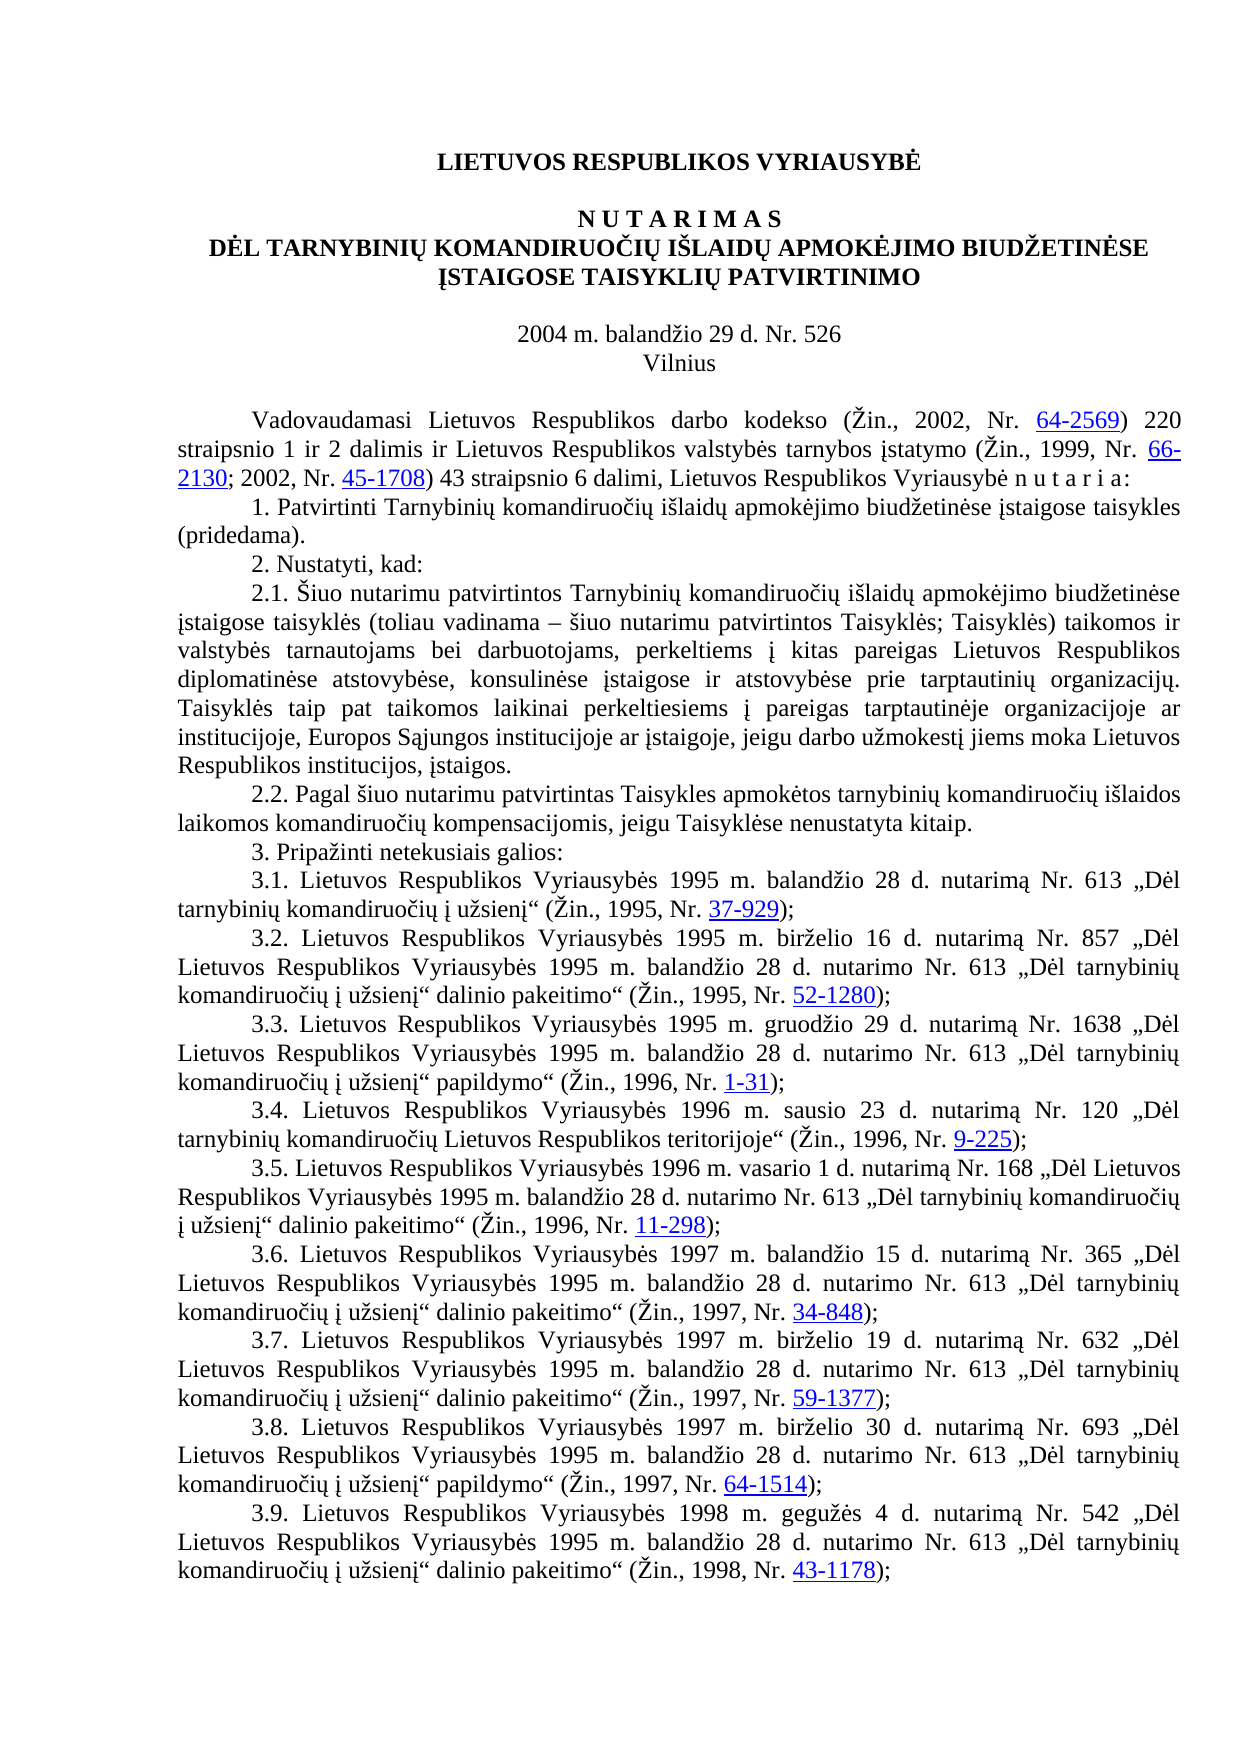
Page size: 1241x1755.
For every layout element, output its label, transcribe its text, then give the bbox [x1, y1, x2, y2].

text 3.4. Lietuvos Respublikos Vyriausybės 1996 m. sausio 23 d. nutarimą Nr. 120 „Dėl tarnybinių komandiruočių Lietuvos Respublikos teritorijoje“ (Žin., 1996, Nr. 9-225); [177, 1096, 1181, 1153]
text N U T A R I M A S [177, 204, 1181, 233]
text 3.3. Lietuvos Respublikos Vyriausybės 1995 m. gruodžio 29 d. nutarimą Nr. 1638 „Dėl Lietuvos Respublikos Vyriausybės 1995 m. balandžio 28 d. nutarimo Nr. 613 „Dėl tarnybinių komandiruočių į užsienį“ papildymo“ (Žin., 1996, Nr. 1-31); [177, 1009, 1181, 1096]
text 3.9. Lietuvos Respublikos Vyriausybės 1998 m. gegužės 4 d. nutarimą Nr. 542 „Dėl Lietuvos Respublikos Vyriausybės 1995 m. balandžio 28 d. nutarimo Nr. 613 „Dėl tarnybinių komandiruočių į užsienį“ dalinio pakeitimo“ (Žin., 1998, Nr. 43-1178); [177, 1498, 1181, 1584]
text 3.7. Lietuvos Respublikos Vyriausybės 1997 m. birželio 19 d. nutarimą Nr. 632 „Dėl Lietuvos Respublikos Vyriausybės 1995 m. balandžio 28 d. nutarimo Nr. 613 „Dėl tarnybinių komandiruočių į užsienį“ dalinio pakeitimo“ (Žin., 1997, Nr. 59-1377); [177, 1326, 1181, 1412]
text 3.5. Lietuvos Respublikos Vyriausybės 1996 m. vasario 1 d. nutarimą Nr. 168 „Dėl Lietuvos Respublikos Vyriausybės 1995 m. balandžio 28 d. nutarimo Nr. 613 „Dėl tarnybinių komandiruočių į užsienį“ dalinio pakeitimo“ (Žin., 1996, Nr. 11-298); [177, 1153, 1181, 1239]
text 3.1. Lietuvos Respublikos Vyriausybės 1995 m. balandžio 28 d. nutarimą Nr. 613 „Dėl tarnybinių komandiruočių į užsienį“ (Žin., 1995, Nr. 37-929); [177, 866, 1181, 923]
text LIETUVOS RESPUBLIKOS VYRIAUSYBĖ [177, 147, 1181, 176]
text 1. Patvirtinti Tarnybinių komandiruočių išlaidų apmokėjimo biudžetinėse įstaigose taisykles (pridedama). [177, 492, 1181, 549]
text 2.1. Šiuo nutarimu patvirtintos Tarnybinių komandiruočių išlaidų apmokėjimo biudžetinėse įstaigose taisyklės (toliau vadinama – šiuo nutarimu patvirtintos Taisyklės; Taisyklės) taikomos ir valstybės tarnautojams bei darbuotojams, perkeltiems į kitas pareigas Lietuvos Respublikos diplomatinėse atstovybėse, konsulinėse įstaigose ir atstovybėse prie tarptautinių organizacijų. Taisyklės taip pat taikomos laikinai perkeltiesiems į pareigas tarptautinėje organizacijoje ar institucijoje, Europos Sąjungos institucijoje ar įstaigoje, jeigu darbo užmokestį jiems moka Lietuvos Respublikos institucijos, įstaigos. [177, 578, 1181, 779]
text 3. Pripažinti netekusiais galios: [177, 837, 1181, 866]
text Vilnius [177, 348, 1181, 377]
text 2.2. Pagal šiuo nutarimu patvirtintas Taisykles apmokėtos tarnybinių komandiruočių išlaidos laikomos komandiruočių kompensacijomis, jeigu Taisyklėse nenustatyta kitaip. [177, 779, 1181, 837]
text 2. Nustatyti, kad: [177, 549, 1181, 578]
text 3.2. Lietuvos Respublikos Vyriausybės 1995 m. birželio 16 d. nutarimą Nr. 857 „Dėl Lietuvos Respublikos Vyriausybės 1995 m. balandžio 28 d. nutarimo Nr. 613 „Dėl tarnybinių komandiruočių į užsienį“ dalinio pakeitimo“ (Žin., 1995, Nr. 52-1280); [177, 923, 1181, 1009]
text 3.8. Lietuvos Respublikos Vyriausybės 1997 m. birželio 30 d. nutarimą Nr. 693 „Dėl Lietuvos Respublikos Vyriausybės 1995 m. balandžio 28 d. nutarimo Nr. 613 „Dėl tarnybinių komandiruočių į užsienį“ papildymo“ (Žin., 1997, Nr. 64-1514); [177, 1412, 1181, 1498]
text 3.6. Lietuvos Respublikos Vyriausybės 1997 m. balandžio 15 d. nutarimą Nr. 365 „Dėl Lietuvos Respublikos Vyriausybės 1995 m. balandžio 28 d. nutarimo Nr. 613 „Dėl tarnybinių komandiruočių į užsienį“ dalinio pakeitimo“ (Žin., 1997, Nr. 34-848); [177, 1239, 1181, 1326]
text 2004 m. balandžio 29 d. Nr. 526 [177, 319, 1181, 348]
text Vadovaudamasi Lietuvos Respublikos darbo kodekso (Žin., 2002, Nr. 64-2569) 220 straipsnio 1 ir 2 dalimis ir Lietuvos Respublikos valstybės tarnybos įstatymo (Žin., 1999, Nr. 66-2130; 2002, Nr. 45-1708) 43 straipsnio 6 dalimi, Lietuvos Respublikos Vyriausybė nutaria: [177, 406, 1181, 492]
text DĖL TARNYBINIŲ KOMANDIRUOČIŲ IŠLAIDŲ APMOKĖJIMO BIUDŽETINĖSE ĮSTAIGOSE TAISYKLIŲ PATVIRTINIMO [177, 233, 1181, 291]
